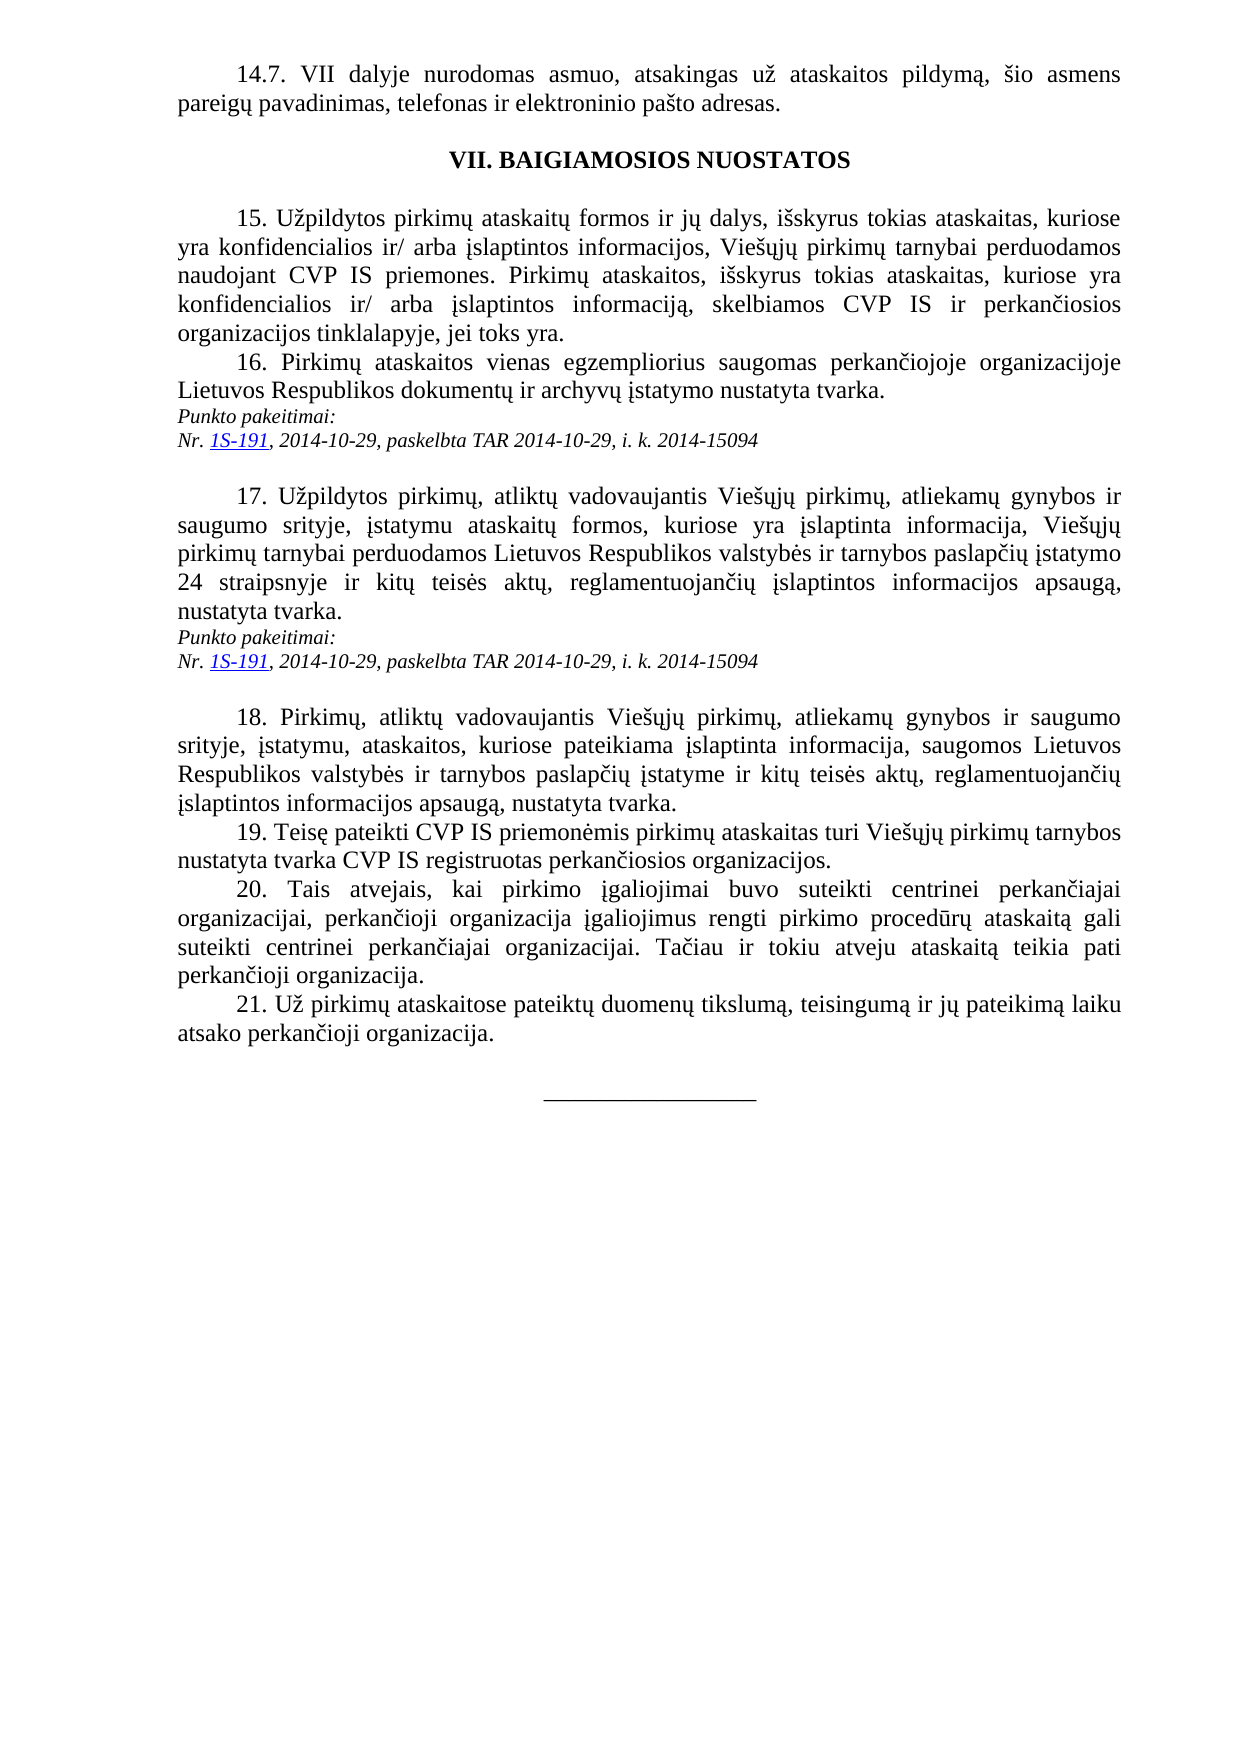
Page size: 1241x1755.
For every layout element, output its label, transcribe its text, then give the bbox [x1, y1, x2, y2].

text Punkto pakeitimai: [177, 404, 1122, 428]
text 14.7. VII dalyje nurodomas asmuo, atsakingas už ataskaitos pildymą, šio asmens pareigų pavadinimas, telefonas ir elektroninio pašto adresas. [177, 59, 1122, 117]
text 18. Pirkimų, atliktų vadovaujantis Viešųjų pirkimų, atliekamų gynybos ir saugumo srityje, įstatymu, ataskaitos, kuriose pateikiama įslaptinta informacija, saugomos Lietuvos Respublikos valstybės ir tarnybos paslapčių įstatyme ir kitų teisės aktų, reglamentuojančių įslaptintos informacijos apsaugą, nustatyta tvarka. [177, 702, 1122, 817]
text Punkto pakeitimai: [177, 625, 1122, 649]
text 19. Teisę pateikti CVP IS priemonėmis pirkimų ataskaitas turi Viešųjų pirkimų tarnybos nustatyta tvarka CVP IS registruotas perkančiosios organizacijos. [177, 817, 1122, 874]
text VII. BAIGIAMOSIOS NUOSTATOS [177, 145, 1122, 174]
text _________________ [177, 1075, 1122, 1104]
text 16. Pirkimų ataskaitos vienas egzempliorius saugomas perkančiojoje organizacijoje Lietuvos Respublikos dokumentų ir archyvų įstatymo nustatyta tvarka. [177, 347, 1122, 404]
text 21. Už pirkimų ataskaitose pateiktų duomenų tikslumą, teisingumą ir jų pateikimą laiku atsako perkančioji organizacija. [177, 989, 1122, 1047]
text Nr. 1S-191, 2014-10-29, paskelbta TAR 2014-10-29, i. k. 2014-15094 [177, 649, 1122, 673]
text 17. Užpildytos pirkimų, atliktų vadovaujantis Viešųjų pirkimų, atliekamų gynybos ir saugumo srityje, įstatymu ataskaitų formos, kuriose yra įslaptinta informacija, Viešųjų pirkimų tarnybai perduodamos Lietuvos Respublikos valstybės ir tarnybos paslapčių įstatymo 24 straipsnyje ir kitų teisės aktų, reglamentuojančių įslaptintos informacijos apsaugą, nustatyta tvarka. [177, 481, 1122, 625]
text 20. Tais atvejais, kai pirkimo įgaliojimai buvo suteikti centrinei perkančiajai organizacijai, perkančioji organizacija įgaliojimus rengti pirkimo procedūrų ataskaitą gali suteikti centrinei perkančiajai organizacijai. Tačiau ir tokiu atveju ataskaitą teikia pati perkančioji organizacija. [177, 874, 1122, 989]
text 15. Užpildytos pirkimų ataskaitų formos ir jų dalys, išskyrus tokias ataskaitas, kuriose yra konfidencialios ir/ arba įslaptintos informacijos, Viešųjų pirkimų tarnybai perduodamos naudojant CVP IS priemones. Pirkimų ataskaitos, išskyrus tokias ataskaitas, kuriose yra konfidencialios ir/ arba įslaptintos informaciją, skelbiamos CVP IS ir perkančiosios organizacijos tinklalapyje, jei toks yra. [177, 203, 1122, 347]
text Nr. 1S-191, 2014-10-29, paskelbta TAR 2014-10-29, i. k. 2014-15094 [177, 428, 1122, 452]
